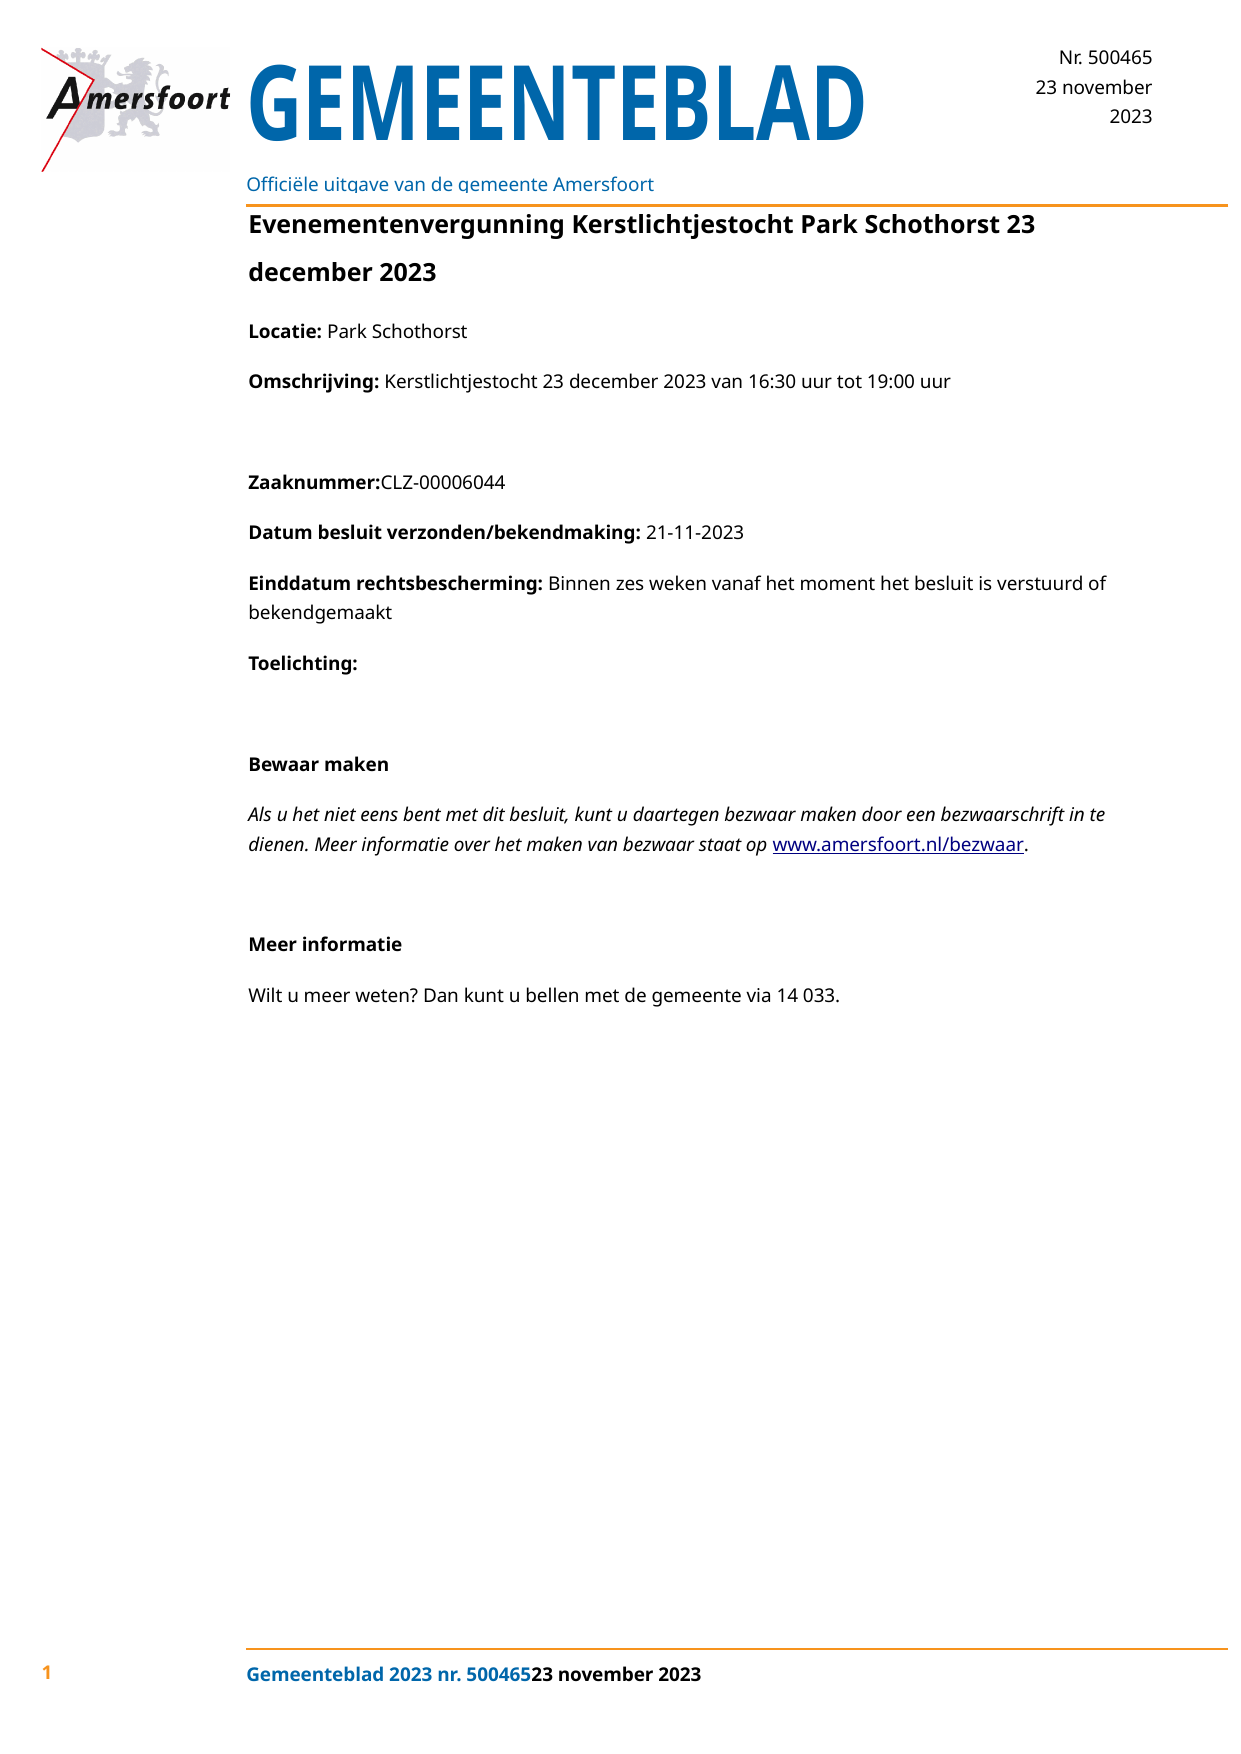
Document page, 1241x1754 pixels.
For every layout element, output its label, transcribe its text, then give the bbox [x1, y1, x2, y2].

text Einddatum rechtsbescherming: Binnen zes weken vanaf het moment het besluit is verstuurd of bekendgemaakt [248, 570, 1152, 625]
text Bewaar maken [248, 751, 1152, 777]
text Wilt u meer weten? Dan kunt u bellen met de gemeente via 14 033. [248, 982, 1152, 1008]
picture [41, 47, 231, 172]
text Zaaknummer:CLZ-00006044 [248, 469, 1152, 495]
text Omschrijving: Kerstlichtjestocht 23 december 2023 van 16:30 uur tot 19:00 uur [248, 368, 1152, 394]
text Evenementenvergunning Kerstlichtjestocht Park Schothorst 23 december 2023 [248, 207, 1152, 288]
text Als u het niet eens bent met dit besluit, kunt u daartegen bezwaar maken door een bezwaarschrift in te dienen. Meer informatie over het maken van bezwaar staat op www.amersfoort.nl/bezwaar. [248, 801, 1152, 857]
text Toelichting: [248, 650, 1152, 676]
text Locatie: Park Schothorst [248, 318, 1152, 344]
text Meer informatie [248, 932, 1152, 957]
text Datum besluit verzonden/bekendmaking: 21-11-2023 [248, 519, 1152, 545]
